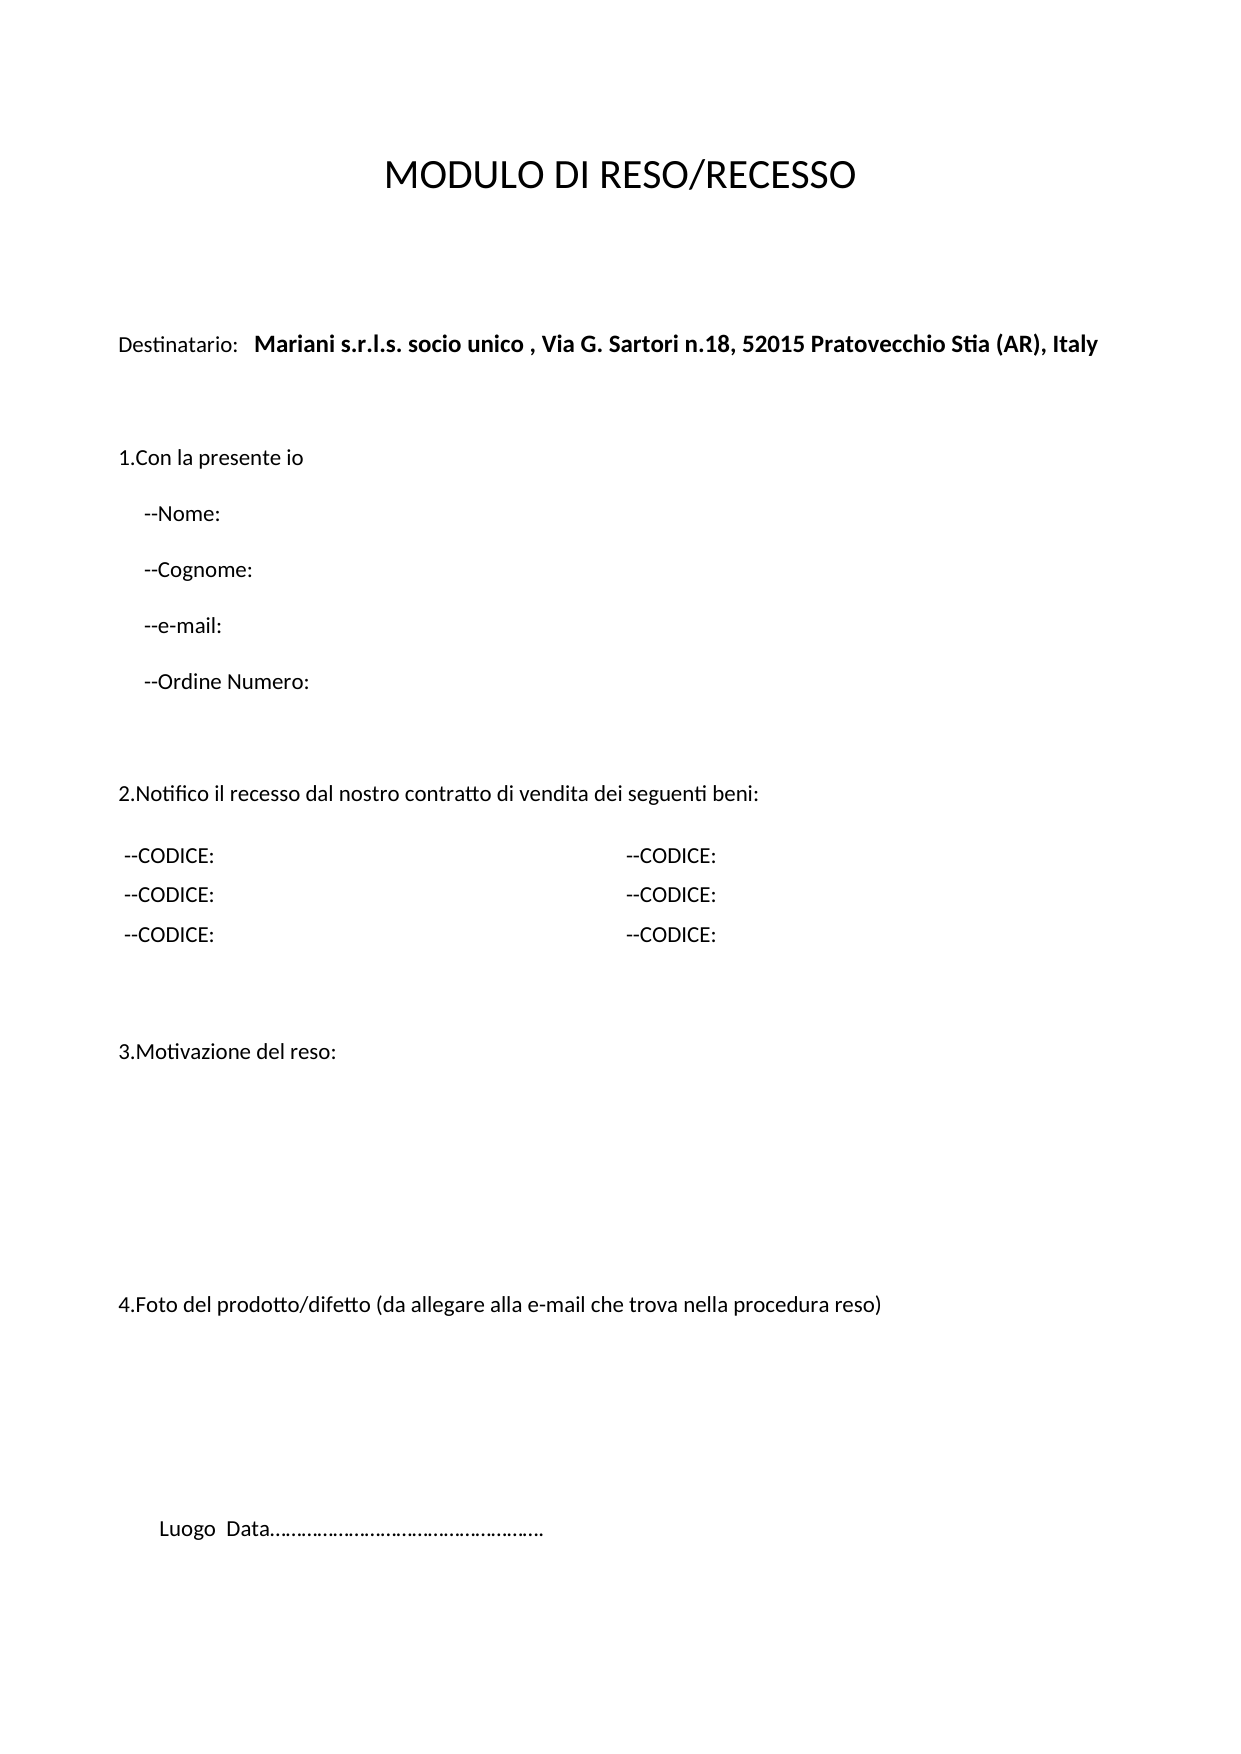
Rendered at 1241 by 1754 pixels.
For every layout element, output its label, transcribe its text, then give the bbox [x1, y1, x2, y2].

table_header --CODICE: [118, 835, 620, 874]
text 2.Notifico il recesso dal nostro contratto di vendita dei seguenti beni: [118, 779, 1122, 835]
table_cell --CODICE: [118, 875, 620, 914]
table_cell --CODICE: [118, 914, 620, 953]
text --e-mail: [118, 611, 1122, 639]
text 4.Foto del prodotto/difetto (da allegare alla e-mail che trova nella procedura reso) [118, 1290, 1122, 1318]
text --Nome: [118, 499, 1122, 527]
text 1.Con la presente io [118, 443, 1122, 471]
table_cell --CODICE: [620, 914, 1122, 953]
text Destinatario: Mariani s.r.l.s. socio unico , Via G. Sartori n.18, 52015 Pratovecchio Stia (AR), Italy [118, 328, 1122, 359]
text MODULO DI RESO/RECESSO [118, 148, 1122, 198]
table_header --CODICE: [620, 835, 1122, 874]
text --Cognome: [118, 555, 1122, 583]
text 3.Motivazione del reso: [118, 1037, 1122, 1206]
table_cell --CODICE: [620, 875, 1122, 914]
text Luogo Data……………………………………………. [118, 1514, 1122, 1542]
text --Ordine Numero: [118, 667, 1122, 695]
